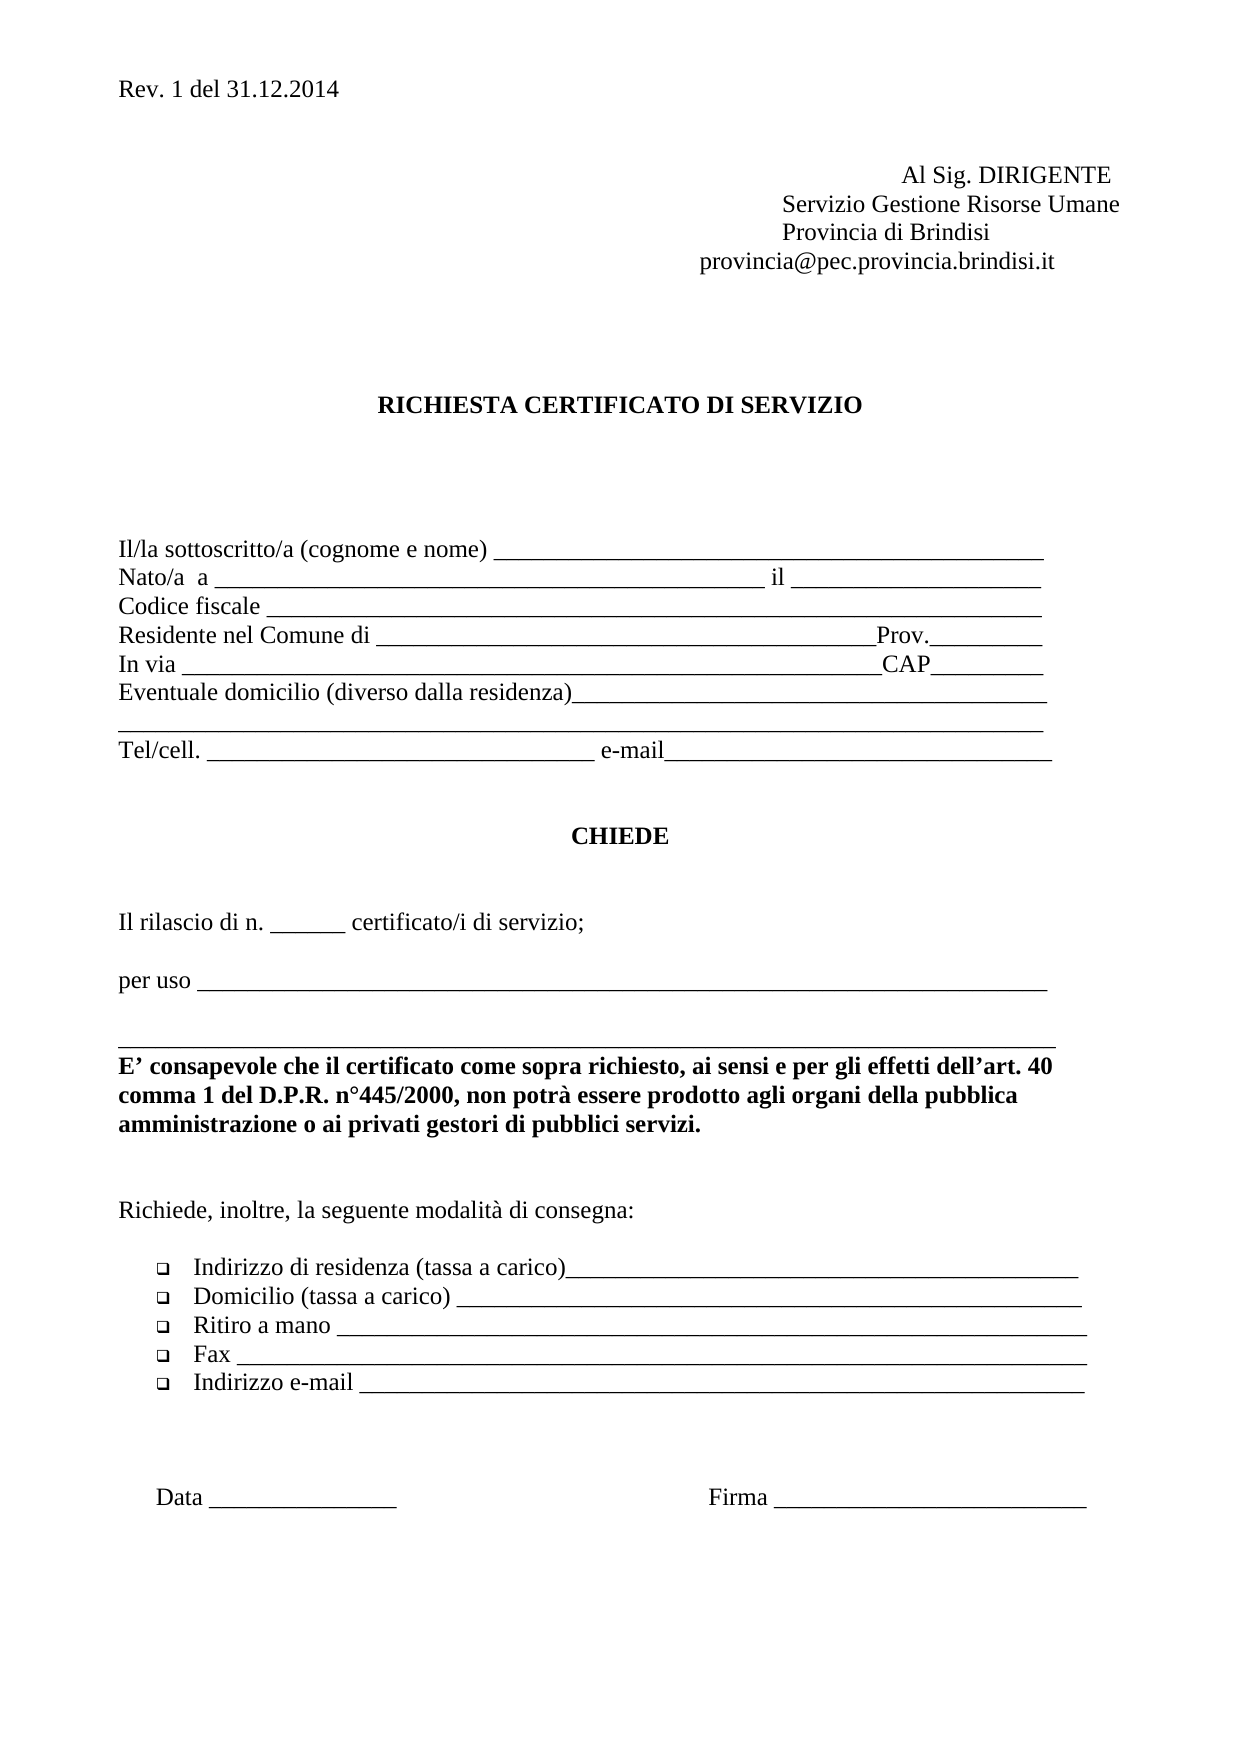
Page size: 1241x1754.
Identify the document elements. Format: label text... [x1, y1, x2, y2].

text per uso ____________________________________________________________________ [118, 965, 1122, 994]
text In via ________________________________________________________CAP_________ [118, 649, 1122, 677]
list Indirizzo e-mail __________________________________________________________ [156, 1367, 1122, 1396]
text Eventuale domicilio (diverso dalla residenza)______________________________________ [118, 677, 1122, 706]
text Residente nel Comune di ________________________________________Prov._________ [118, 620, 1122, 649]
list Domicilio (tassa a carico) __________________________________________________ [156, 1281, 1122, 1310]
text ___________________________________________________________________________ [118, 1022, 1122, 1051]
text Servizio Gestione Risorse Umane [708, 189, 1122, 217]
subtitle RICHIESTA CERTIFICATO DI SERVIZIO [118, 390, 1122, 419]
text provincia@pec.provincia.brindisi.it [699, 246, 1122, 275]
text Richiede, inoltre, la seguente modalità di consegna: [118, 1195, 1122, 1224]
text __________________________________________________________________________ [118, 706, 1122, 735]
list Indirizzo di residenza (tassa a carico)_________________________________________ [156, 1252, 1122, 1281]
text E’ consapevole che il certificato come sopra richiesto, ai sensi e per gli effetti dell’art. 40 comma 1 del D.P.R. n°445/2000, non potrà essere prodotto agli organi della pubblica amministrazione o ai privati gestori di pubblici servizi. [118, 1051, 1122, 1137]
text Nato/a a ____________________________________________ il ____________________ [118, 562, 1122, 591]
subtitle CHIEDE [118, 821, 1122, 850]
text Al Sig. DIRIGENTE [118, 160, 1122, 189]
text Codice fiscale ______________________________________________________________ [118, 591, 1122, 620]
list Fax ____________________________________________________________________ [156, 1339, 1122, 1367]
text Il/la sottoscritto/a (cognome e nome) ____________________________________________ [118, 534, 1122, 562]
list Ritiro a mano ____________________________________________________________ [156, 1310, 1122, 1339]
text Data _______________ Firma _________________________ [156, 1482, 1122, 1511]
text Tel/cell. _______________________________ e-mail_______________________________ [118, 735, 1122, 764]
text Provincia di Brindisi [708, 217, 1122, 246]
text Il rilascio di n. ______ certificato/i di servizio; [118, 907, 1122, 936]
